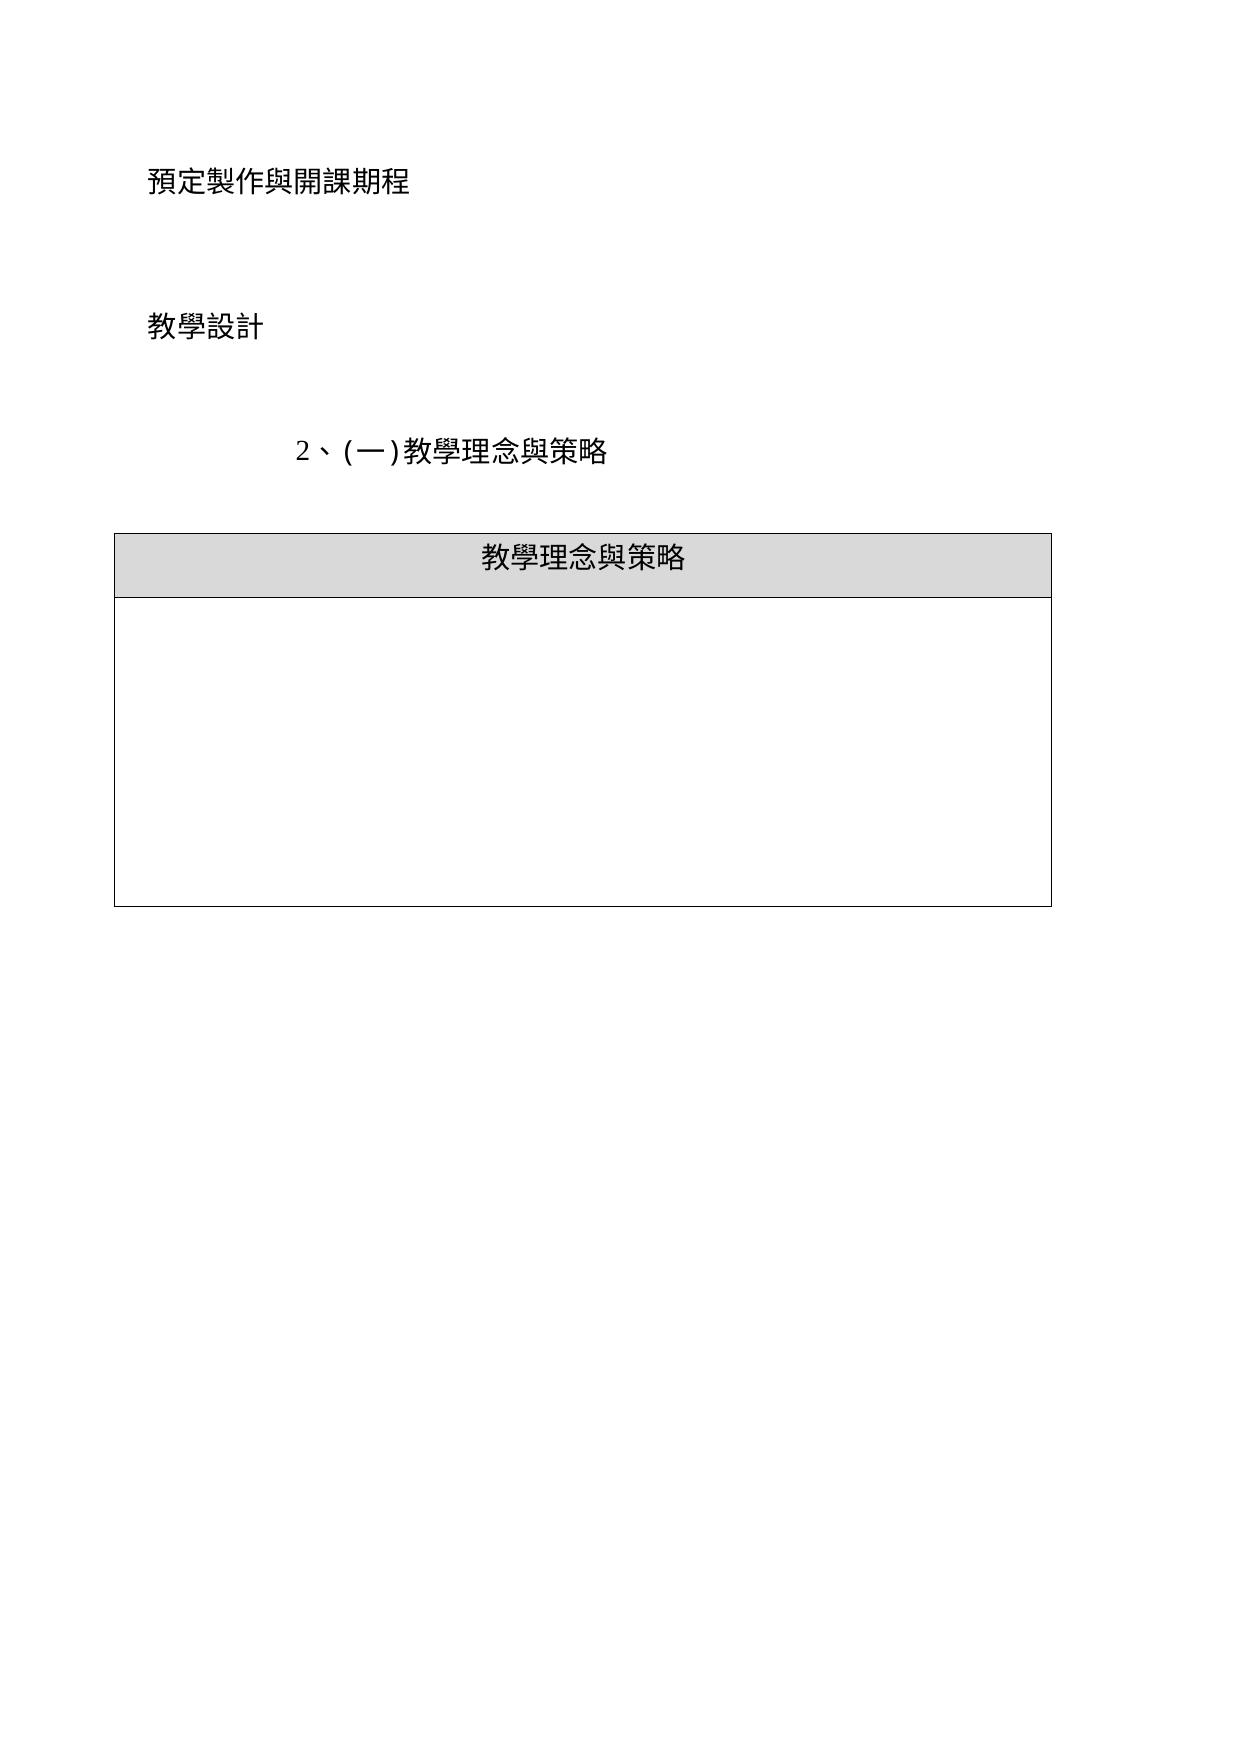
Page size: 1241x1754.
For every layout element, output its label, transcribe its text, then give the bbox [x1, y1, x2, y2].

table_cell [115, 598, 1051, 906]
subtitle (一)教學理念與策略 [222, 408, 1053, 471]
table_header 教學理念與策略 [115, 534, 1051, 597]
subtitle 教學設計 [148, 283, 1053, 346]
subtitle 預定製作與開課期程 [148, 158, 1053, 201]
